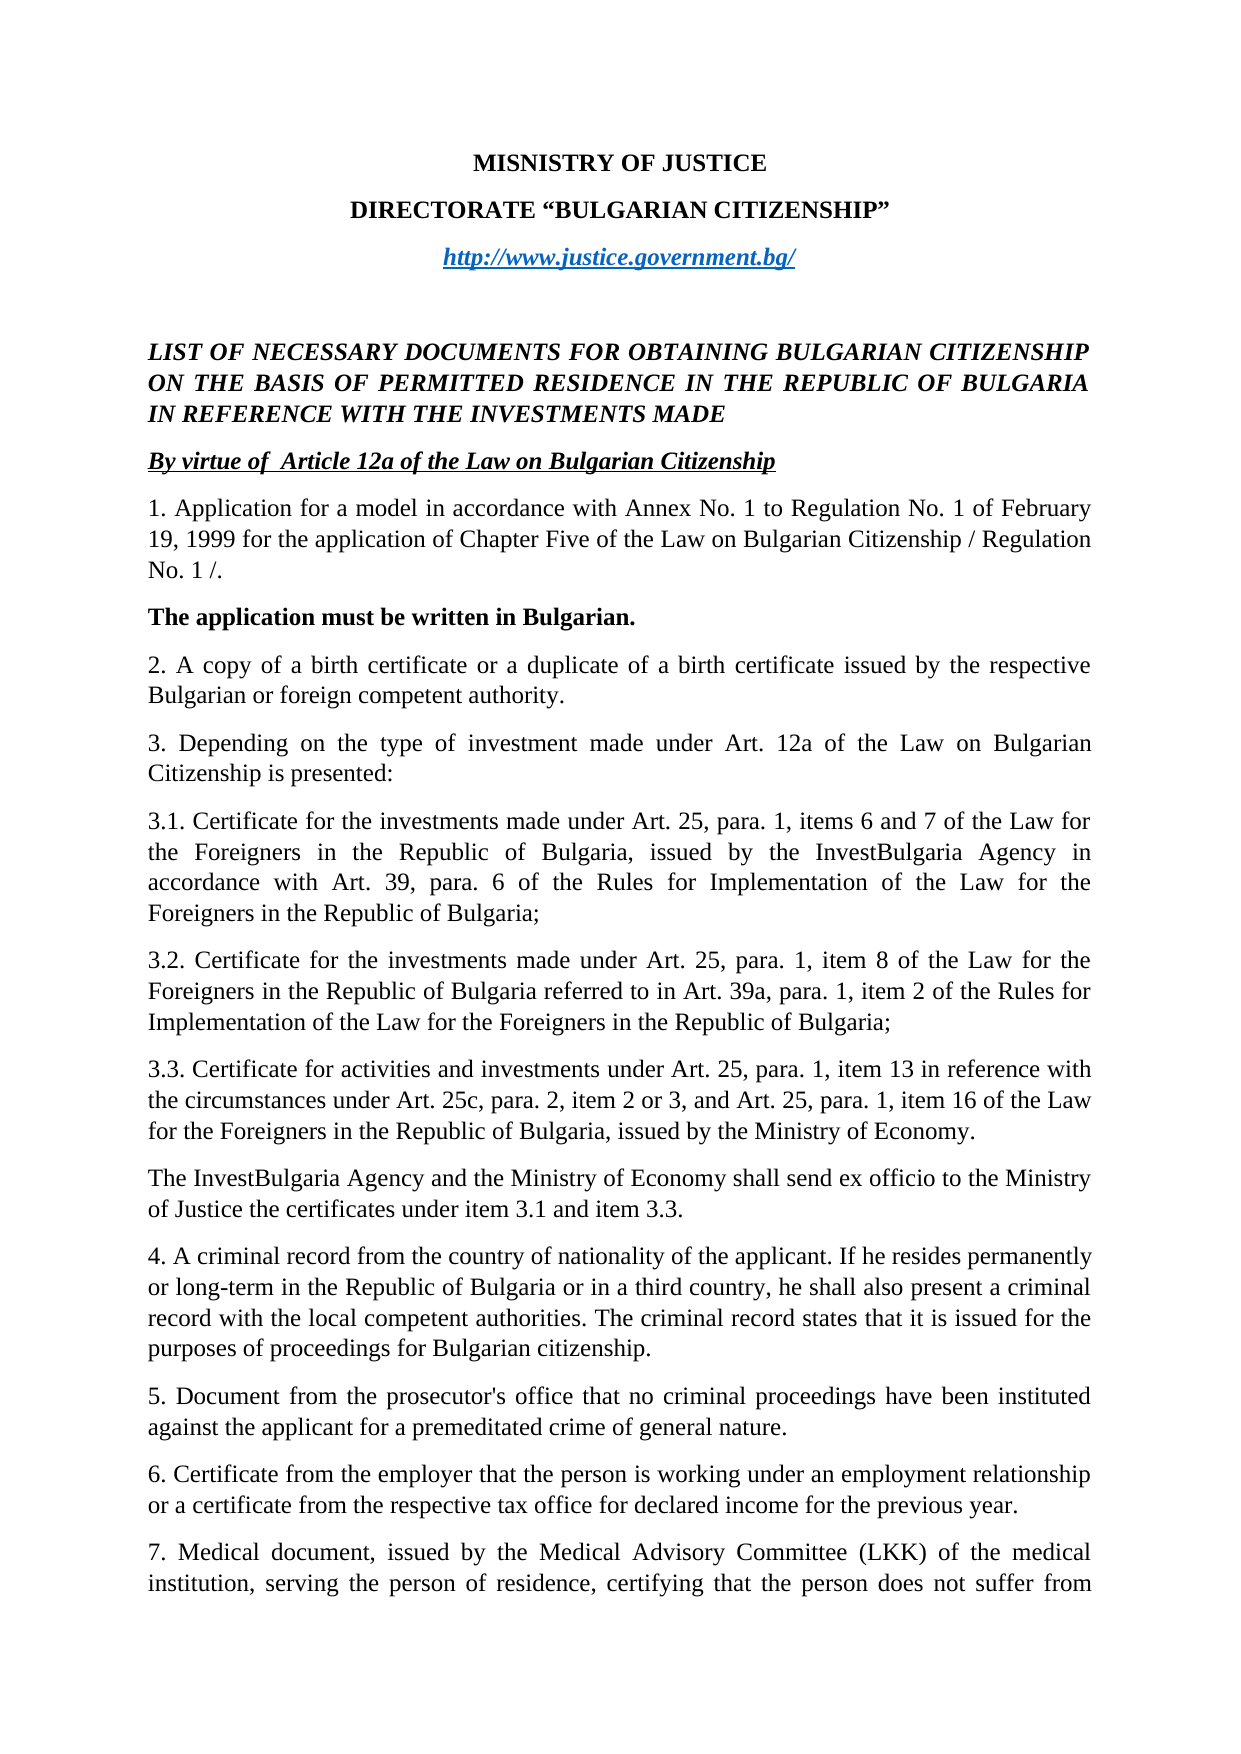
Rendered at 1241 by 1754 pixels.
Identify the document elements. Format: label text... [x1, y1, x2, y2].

text By virtue of Article 12a of the Law on Bulgarian Citizenship [148, 446, 1093, 475]
text DIRECTORATE “BULGARIAN CITIZENSHIP” [148, 195, 1093, 224]
text The application must be written in Bulgarian. [148, 602, 1093, 631]
text 1. Application for a model in accordance with Annex No. 1 to Regulation No. 1 of February 19, 1999 for the application of Chapter Five of the Law on Bulgarian Citizenship / Regulation No. 1 /. [148, 493, 1093, 584]
text 3.1. Certificate for the investments made under Art. 25, para. 1, items 6 and 7 of the Law for the Foreigners in the Republic of Bulgaria, issued by the InvestBulgaria Agency in accordance with Art. 39, para. 6 of the Rules for Implementation of the Law for the Foreigners in the Republic of Bulgaria; [148, 806, 1093, 927]
text 3.2. Certificate for the investments made under Art. 25, para. 1, item 8 of the Law for the Foreigners in the Republic of Bulgaria referred to in Art. 39a, para. 1, item 2 of the Rules for Implementation of the Law for the Foreigners in the Republic of Bulgaria; [148, 946, 1093, 1036]
text 5. Document from the prosecutor's office that no criminal proceedings have been instituted against the applicant for a premeditated crime of general nature. [148, 1381, 1093, 1440]
text 4. A criminal record from the country of nationality of the applicant. If he resides permanently or long-term in the Republic of Bulgaria or in a third country, he shall also present a criminal record with the local competent authorities. The criminal record states that it is issued for the purposes of proceedings for Bulgarian citizenship. [148, 1241, 1093, 1362]
text 2. A copy of a birth certificate or a duplicate of a birth certificate issued by the respective Bulgarian or foreign competent authority. [148, 650, 1093, 709]
text MISNISTRY OF JUSTICE [148, 148, 1093, 176]
text http://www.justice.government.bg/ [148, 242, 1093, 271]
text LIST OF NECESSARY DOCUMENTS FOR OBTAINING BULGARIAN CITIZENSHIP ON THE BASIS OF PERMITTED RESIDENCE IN THE REPUBLIC OF BULGARIA IN REFERENCE WITH THE INVESTMENTS MADE [148, 337, 1093, 427]
text 7. Medical document, issued by the Medical Advisory Committee (LKK) of the medical institution, serving the person of residence, certifying that the person does not suffer from [148, 1537, 1093, 1597]
text The InvestBulgaria Agency and the Ministry of Economy shall send ex officio to the Ministry of Justice the certificates under item 3.1 and item 3.3. [148, 1163, 1093, 1223]
text 3.3. Certificate for activities and investments under Art. 25, para. 1, item 13 in reference with the circumstances under Art. 25c, para. 2, item 2 or 3, and Art. 25, para. 1, item 16 of the Law for the Foreigners in the Republic of Bulgaria, issued by the Ministry of Economy. [148, 1054, 1093, 1144]
text 3. Depending on the type of investment made under Art. 12a of the Law on Bulgarian Citizenship is presented: [148, 728, 1093, 787]
text 6. Certificate from the employer that the person is working under an employment relationship or a certificate from the respective tax office for declared income for the previous year. [148, 1459, 1093, 1518]
